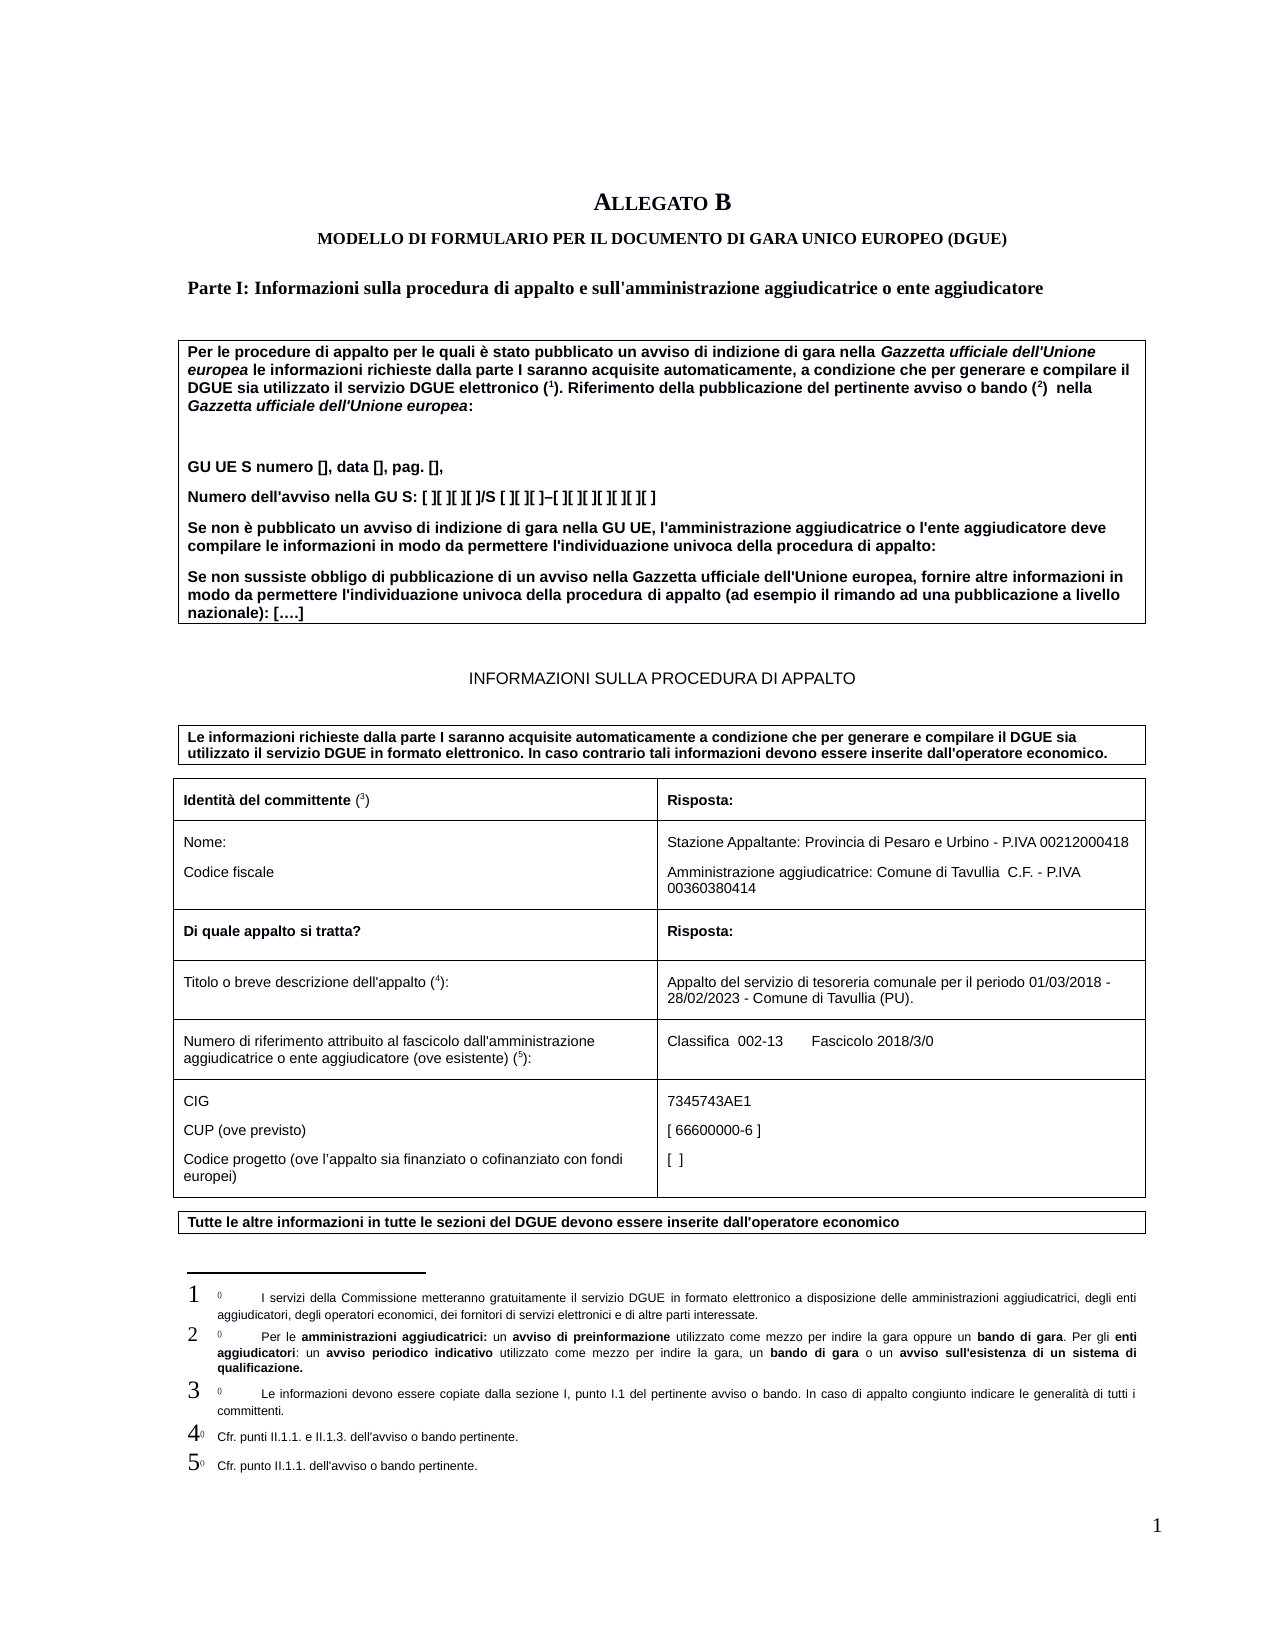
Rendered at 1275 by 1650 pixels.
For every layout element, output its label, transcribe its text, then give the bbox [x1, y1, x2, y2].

table_cell Stazione Appaltante: Provincia di Pesaro e Urbino - P.IVA 00212000418 Amministrazione aggiudicatrice: Comune di Tavullia C.F. - P.IVA 00360380414 [658, 821, 1145, 909]
table_cell Classifica 002-13 Fascicolo 2018/3/0 [658, 1020, 1145, 1079]
table_header Identità del committente () [174, 779, 657, 820]
table_header Risposta: [658, 779, 1145, 820]
text () Per le amministrazioni aggiudicatrici: un avviso di preinformazione utilizzato come mezzo per indire la gara oppure un bando di gara. Per gli enti aggiudicatori: un avviso periodico indicativo utilizzato come mezzo per indire la gara, un bando di gara o un avviso sull'esistenza di un sistema di qualificazione. [187, 1322, 1137, 1375]
table_cell Risposta: [658, 910, 1145, 960]
table_cell Di quale appalto si tratta? [174, 910, 657, 960]
text Le informazioni richieste dalla parte I saranno acquisite automaticamente a condizione che per generare e compilare il DGUE sia utilizzato il servizio DGUE in formato elettronico. In caso contrario tali informazioni devono essere inserite dall'operatore economico. [179, 726, 1145, 764]
table_cell Nome: Codice fiscale [174, 821, 657, 909]
table_cell Numero di riferimento attribuito al fascicolo dall'amministrazione aggiudicatrice o ente aggiudicatore (ove esistente) (): [174, 1020, 657, 1079]
text Tutte le altre informazioni in tutte le sezioni del DGUE devono essere inserite dall'operatore economico [179, 1212, 1145, 1233]
table_cell 7345743AE1 [ 66600000-6 ] [ ] [658, 1080, 1145, 1197]
table_cell Appalto del servizio di tesoreria comunale per il periodo 01/03/2018 - 28/02/2023 - Comune di Tavullia (PU). [658, 961, 1145, 1019]
text GU UE S numero [], data [], pag. [], [179, 454, 1145, 476]
text () I servizi della Commissione metteranno gratuitamente il servizio DGUE in formato elettronico a disposizione delle amministrazioni aggiudicatrici, degli enti aggiudicatori, degli operatori economici, dei fornitori di servizi elettronici e di altre parti interessate. [187, 1279, 1137, 1322]
table_cell CIG CUP (ove previsto) Codice progetto (ove l’appalto sia finanziato o cofinanziato con fondi europei) [174, 1080, 657, 1197]
text Se non è pubblicato un avviso di indizione di gara nella GU UE, l'amministrazione aggiudicatrice o l'ente aggiudicatore deve compilare le informazioni in modo da permettere l'individuazione univoca della procedura di appalto: [179, 516, 1145, 555]
title Parte I: Informazioni sulla procedura di appalto e sull'amministrazione aggiudicatrice o ente aggiudicatore [187, 277, 1137, 298]
subtitle Allegato B [187, 187, 1137, 216]
title Informazioni sulla procedura di appalto [187, 669, 1137, 688]
text Se non sussiste obbligo di pubblicazione di un avviso nella Gazzetta ufficiale dell'Unione europea, fornire altre informazioni in modo da permettere l'individuazione univoca della procedura di appalto (ad esempio il rimando ad una pubblicazione a livello nazionale): [….] [179, 564, 1145, 623]
table_cell Titolo o breve descrizione dell'appalto (): [174, 961, 657, 1019]
text Per le procedure di appalto per le quali è stato pubblicato un avviso di indizione di gara nella Gazzetta ufficiale dell'Unione europea le informazioni richieste dalla parte I saranno acquisite automaticamente, a condizione che per generare e compilare il DGUE sia utilizzato il servizio DGUE elettronico (). Riferimento della pubblicazione del pertinente avviso o bando () nella Gazzetta ufficiale dell'Unione europea: [179, 341, 1145, 415]
text Numero dell'avviso nella GU S: [ ][ ][ ][ ]/S [ ][ ][ ]–[ ][ ][ ][ ][ ][ ][ ] [179, 485, 1145, 506]
text Modello di formulario per il documento di gara unico europeo (DGUE) [187, 229, 1137, 248]
